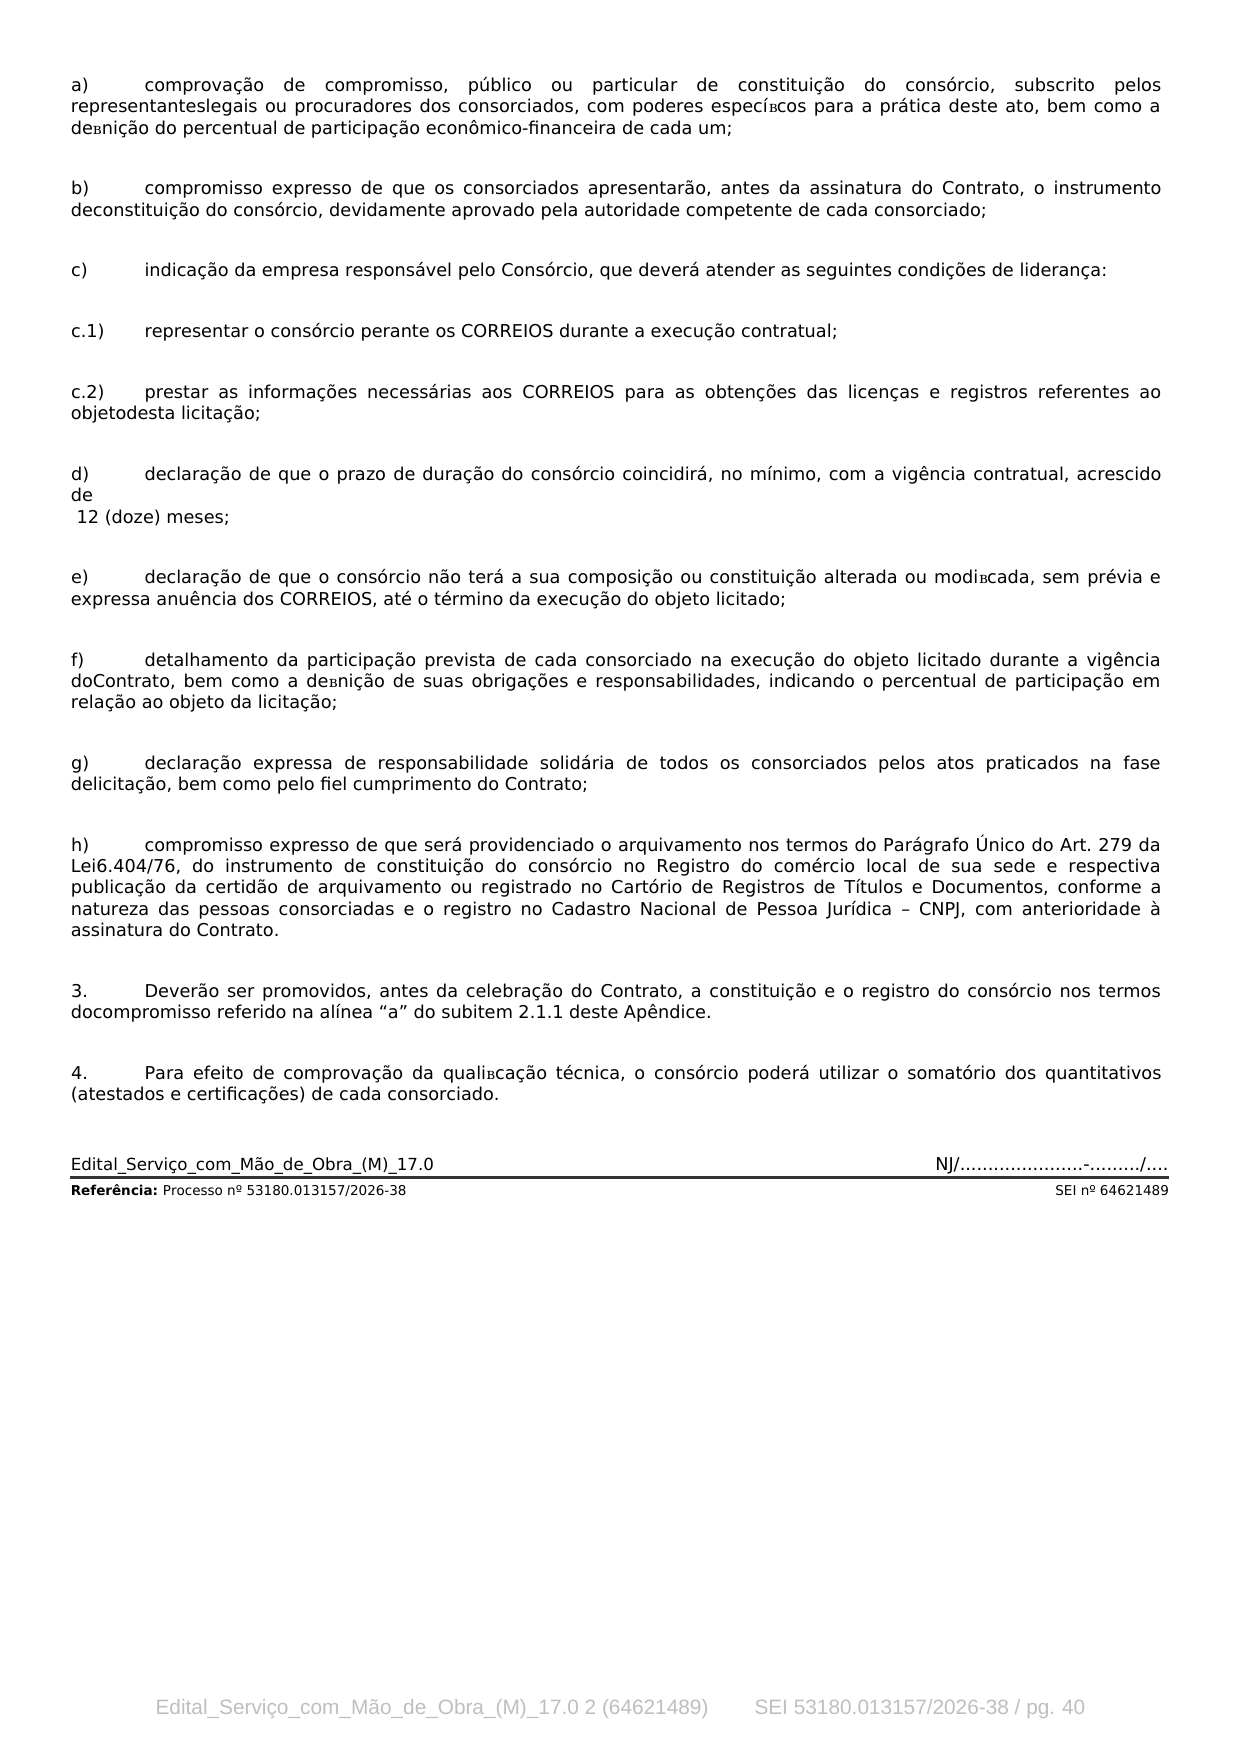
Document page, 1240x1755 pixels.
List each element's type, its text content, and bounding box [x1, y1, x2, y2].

list declaração de que o prazo de duração do consórcio coincidirá, no mínimo, com a vigência contratual, acrescido de [71, 463, 1162, 506]
list compromisso expresso de que será providenciado o arquivamento nos termos do Parágrafo Único do Art. 279 da Lei6.404/76, do instrumento de constituição do consórcio no Registro do comércio local de sua sede e respectiva publicação da certidão de arquivamento ou registrado no Cartório de Registros de Títulos e Documentos, conforme a natureza das pessoas consorciadas e o registro no Cadastro Nacional de Pessoa Jurídica – CNPJ, com anterioridade à assinatura do Contrato. [71, 835, 1162, 941]
list indicação da empresa responsável pelo Consórcio, que deverá atender as seguintes condições de liderança: [71, 260, 1162, 281]
list Deverão ser promovidos, antes da celebração do Contrato, a constituição e o registro do consórcio nos termos docompromisso referido na alínea “a” do subitem 2.1.1 deste Apêndice. [71, 981, 1162, 1023]
text 12 (doze) meses; [76, 507, 1162, 527]
list comprovação de compromisso, público ou particular de constituição do consórcio, subscrito pelos representanteslegais ou procuradores dos consorciados, com poderes especícos para a prática deste ato, bem como a denição do percentual de participação econômico-financeira de cada um; [71, 75, 1162, 138]
list declaração de que o consórcio não terá a sua composição ou constituição alterada ou modicada, sem prévia e expressa anuência dos CORREIOS, até o término da execução do objeto licitado; [71, 567, 1162, 609]
text Referência: Processo nº 53180.013157/2026-38 SEI nº 64621489 [71, 1183, 1169, 1199]
list Para efeito de comprovação da qualicação técnica, o consórcio poderá utilizar o somatório dos quantitativos (atestados e certificações) de cada consorciado. [71, 1063, 1162, 1105]
list compromisso expresso de que os consorciados apresentarão, antes da assinatura do Contrato, o instrumento deconstituição do consórcio, devidamente aprovado pela autoridade competente de cada consorciado; [71, 178, 1162, 220]
list detalhamento da participação prevista de cada consorciado na execução do objeto licitado durante a vigência doContrato, bem como a denição de suas obrigações e responsabilidades, indicando o percentual de participação em relação ao objeto da licitação; [71, 649, 1162, 713]
list declaração expressa de responsabilidade solidária de todos os consorciados pelos atos praticados na fase delicitação, bem como pelo fiel cumprimento do Contrato; [71, 753, 1162, 795]
text Edital_Serviço_com_Mão_de_Obra_(M)_17.0 NJ/......................-........./.... [71, 1154, 1169, 1175]
list prestar as informações necessárias aos CORREIOS para as obtenções das licenças e registros referentes ao objetodesta licitação; [71, 382, 1162, 423]
list representar o consórcio perante os CORREIOS durante a execução contratual; [71, 321, 1162, 342]
